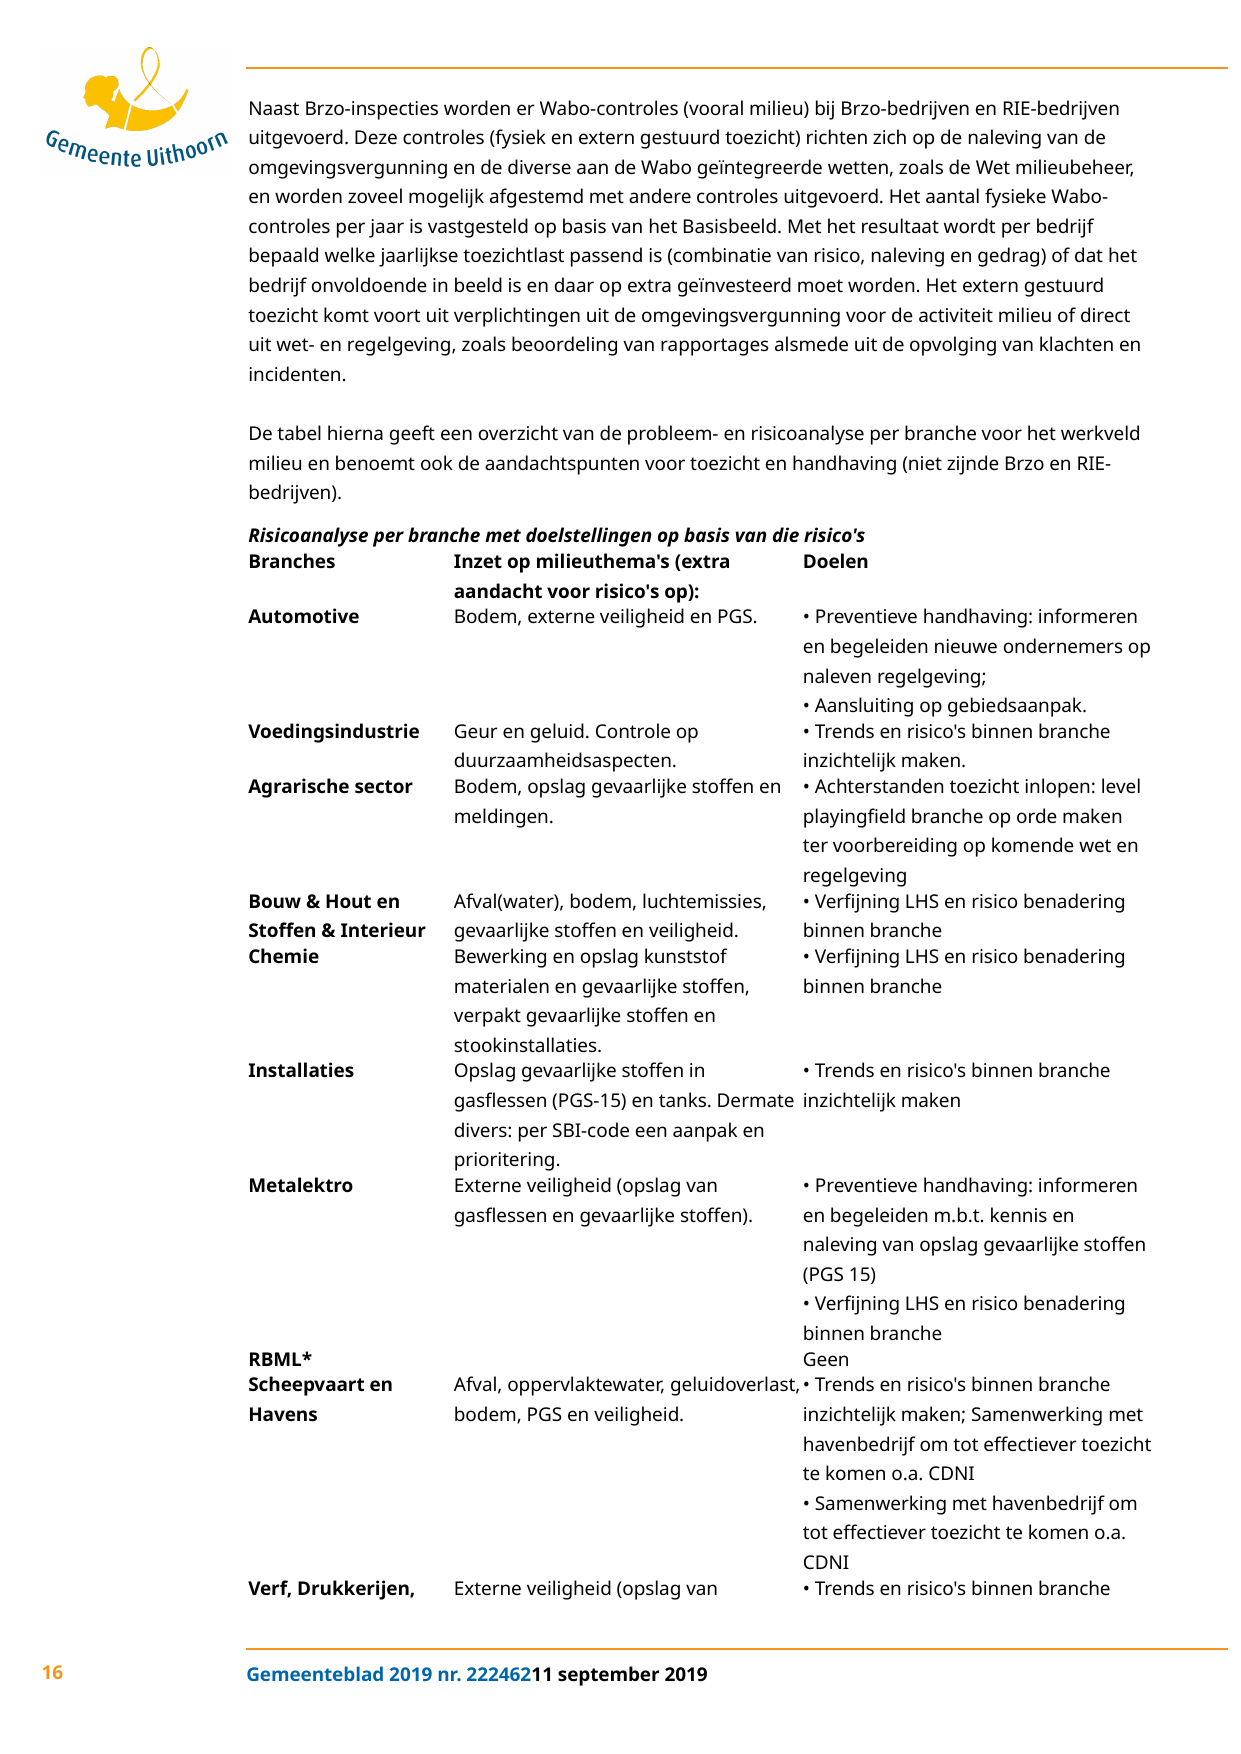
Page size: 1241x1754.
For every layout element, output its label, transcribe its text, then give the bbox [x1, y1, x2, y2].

table_header Branches [248, 548, 454, 604]
table_cell Geen [803, 1346, 1152, 1372]
table_cell Bouw & Hout en Stoffen & Interieur [248, 888, 454, 943]
table_cell • Preventieve handhaving: informeren en begeleiden m.b.t. kennis en naleving van opslag gevaarlijke stoffen (PGS 15) • Verfijning LHS en risico benadering binnen branche [803, 1172, 1152, 1346]
table_cell [454, 1346, 803, 1372]
picture [41, 47, 231, 172]
table_cell Installaties [248, 1058, 454, 1172]
table_cell Bodem, opslag gevaarlijke stoffen en meldingen. [454, 774, 803, 888]
table_cell • Trends en risico's binnen branche inzichtelijk maken [803, 1058, 1152, 1172]
table_cell Bodem, externe veiligheid en PGS. [454, 604, 803, 718]
table_cell • Trends en risico's binnen branche [803, 1575, 1152, 1601]
table_cell Externe veiligheid (opslag van [454, 1575, 803, 1601]
table_cell • Trends en risico's binnen branche inzichtelijk maken; Samenwerking met havenbedrijf om tot effectiever toezicht te komen o.a. CDNI • Samenwerking met havenbedrijf om tot effectiever toezicht te komen o.a. CDNI [803, 1372, 1152, 1575]
table_cell • Achterstanden toezicht inlopen: level playingfield branche op orde maken ter voorbereiding op komende wet en regelgeving [803, 774, 1152, 888]
table_cell Verf, Drukkerijen, [248, 1575, 454, 1601]
table_cell Chemie [248, 943, 454, 1058]
text De tabel hierna geeft een overzicht van de probleem- en risicoanalyse per branche voor het werkveld milieu en benoemt ook de aandachtspunten voor toezicht en handhaving (niet zijnde Brzo en RIE-bedrijven). [248, 420, 1152, 505]
table_cell Agrarische sector [248, 774, 454, 888]
table_cell Geur en geluid. Controle op duurzaamheidsaspecten. [454, 718, 803, 773]
table_cell Metalektro [248, 1172, 454, 1346]
table_header Inzet op milieuthema's (extra aandacht voor risico's op): [454, 548, 803, 604]
text Naast Brzo-inspecties worden er Wabo-controles (vooral milieu) bij Brzo-bedrijven en RIE-bedrijven uitgevoerd. Deze controles (fysiek en extern gestuurd toezicht) richten zich op de naleving van de omgevingsvergunning en de diverse aan de Wabo geïntegreerde wetten, zoals de Wet milieubeheer, en worden zoveel mogelijk afgestemd met andere controles uitgevoerd. Het aantal fysieke Wabo-controles per jaar is vastgesteld op basis van het Basisbeeld. Met het resultaat wordt per bedrijf bepaald welke jaarlijkse toezichtlast passend is (combinatie van risico, naleving en gedrag) of dat het bedrijf onvoldoende in beeld is en daar op extra geïnvesteerd moet worden. Het extern gestuurd toezicht komt voort uit verplichtingen uit de omgevingsvergunning voor de activiteit milieu of direct uit wet- en regelgeving, zoals beoordeling van rapportages alsmede uit de opvolging van klachten en incidenten. [248, 95, 1152, 387]
table_cell Voedingsindustrie [248, 718, 454, 773]
table_cell Externe veiligheid (opslag van gasflessen en gevaarlijke stoffen). [454, 1172, 803, 1346]
text Risicoanalyse per branche met doelstellingen op basis van die risico's [248, 522, 1152, 548]
table_cell • Trends en risico's binnen branche inzichtelijk maken. [803, 718, 1152, 773]
table_cell • Preventieve handhaving: informeren en begeleiden nieuwe ondernemers op naleven regelgeving; • Aansluiting op gebiedsaanpak. [803, 604, 1152, 718]
table_header Doelen [803, 548, 1152, 604]
table_cell Bewerking en opslag kunststof materialen en gevaarlijke stoffen, verpakt gevaarlijke stoffen en stookinstallaties. [454, 943, 803, 1058]
table_cell Opslag gevaarlijke stoffen in gasflessen (PGS-15) en tanks. Dermate divers: per SBI-code een aanpak en prioritering. [454, 1058, 803, 1172]
table_cell Afval(water), bodem, luchtemissies, gevaarlijke stoffen en veiligheid. [454, 888, 803, 943]
table_cell • Verfijning LHS en risico benadering binnen branche [803, 943, 1152, 1058]
table_cell • Verfijning LHS en risico benadering binnen branche [803, 888, 1152, 943]
table_cell Afval, oppervlaktewater, geluidoverlast, bodem, PGS en veiligheid. [454, 1372, 803, 1575]
table_cell Automotive [248, 604, 454, 718]
table_cell RBML* [248, 1346, 454, 1372]
table_cell Scheepvaart en Havens [248, 1372, 454, 1575]
